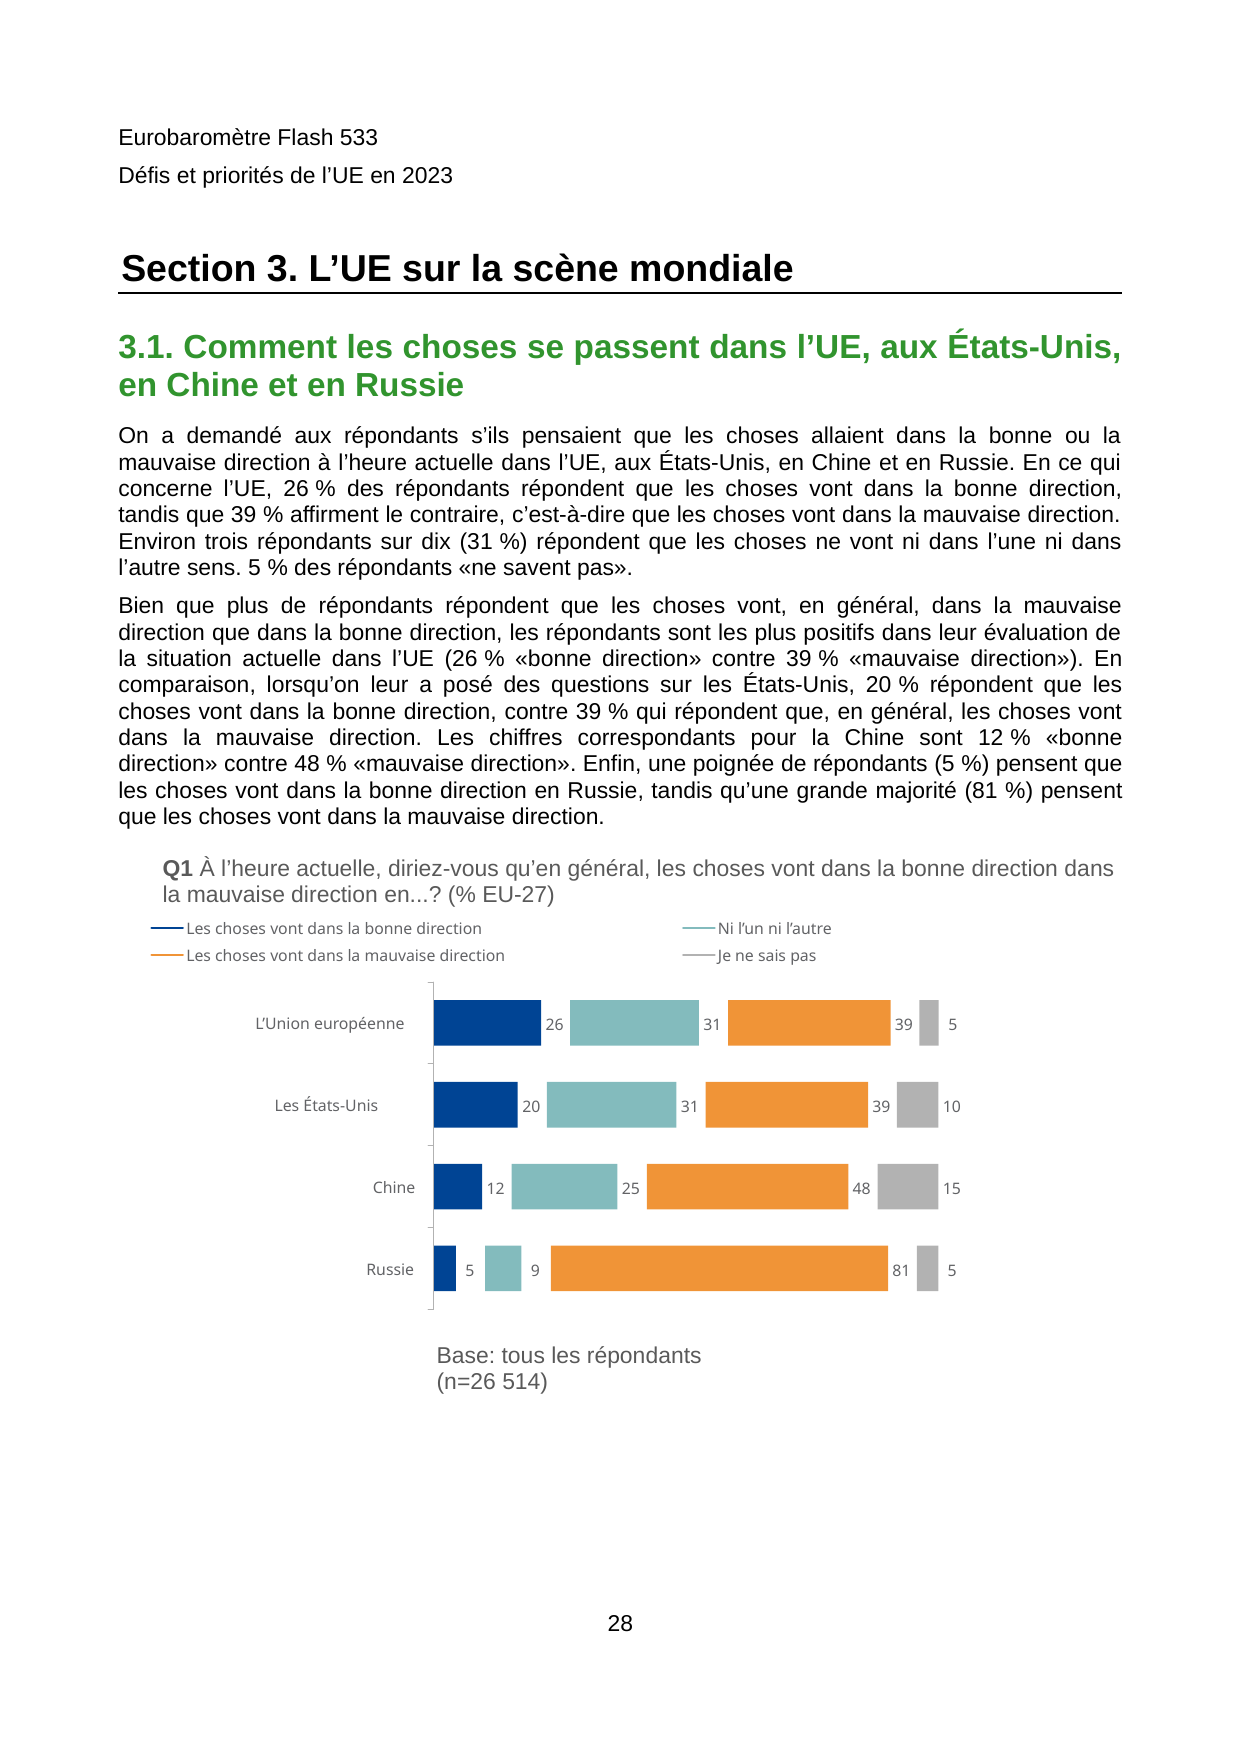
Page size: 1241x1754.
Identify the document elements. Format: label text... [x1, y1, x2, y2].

text On a demandé aux répondants s’ils pensaient que les choses allaient dans la bonne ou la mauvaise direction à l’heure actuelle dans l’UE, aux États-Unis, en Chine et en Russie. En ce qui concerne l’UE, 26 % des répondants répondent que les choses vont dans la bonne direction, tandis que 39 % affirment le contraire, c’est-à-dire que les choses vont dans la mauvaise direction. Environ trois répondants sur dix (31 %) répondent que les choses ne vont ni dans l’une ni dans l’autre sens. 5 % des répondants «ne savent pas». [118, 422, 1122, 580]
subtitle 3.1. Comment les choses se passent dans l’UE, aux États-Unis, en Chine et en Russie [118, 327, 1122, 404]
text Bien que plus de répondants répondent que les choses vont, en général, dans la mauvaise direction que dans la bonne direction, les répondants sont les plus positifs dans leur évaluation de la situation actuelle dans l’UE (26 % «bonne direction» contre 39 % «mauvaise direction»). En comparaison, lorsqu’on leur a posé des questions sur les États-Unis, 20 % répondent que les choses vont dans la bonne direction, contre 39 % qui répondent que, en général, les choses vont dans la mauvaise direction. Les chiffres correspondants pour la Chine sont 12 % «bonne direction» contre 48 % «mauvaise direction». Enfin, une poignée de répondants (5 %) pensent que les choses vont dans la bonne direction en Russie, tandis qu’une grande majorité (81 %) pensent que les choses vont dans la mauvaise direction. [118, 592, 1122, 829]
subtitle Section 3. L’UE sur la scène mondiale [118, 243, 1122, 292]
